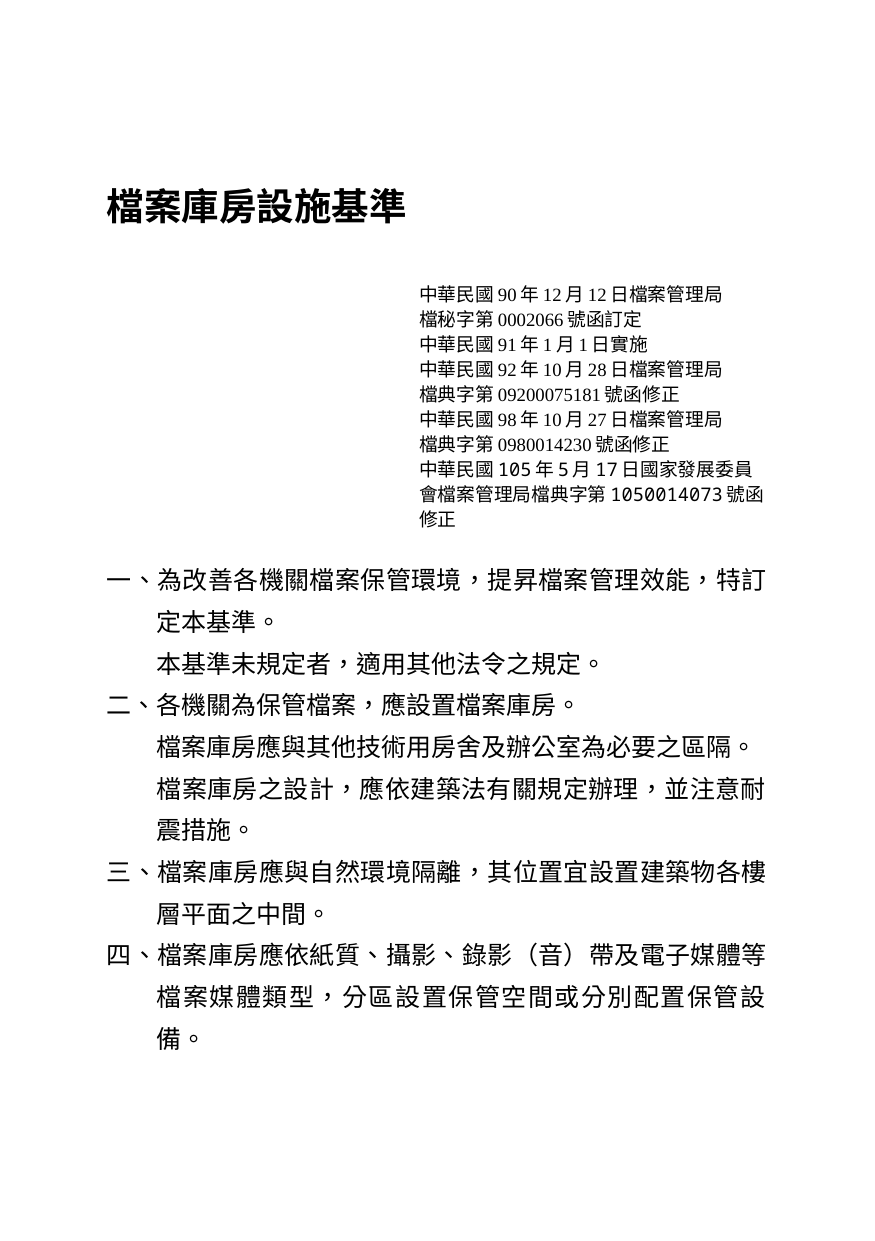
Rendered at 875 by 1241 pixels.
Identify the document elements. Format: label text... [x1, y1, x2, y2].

text 二、各機關為保管檔案，應設置檔案庫房。 [106, 681, 768, 723]
text 中華民國98年10月27日檔案管理局 [419, 406, 768, 431]
text 檔典字第09200075181號函修正 [419, 381, 768, 406]
text 本基準未規定者，適用其他法令之規定。 [106, 640, 768, 681]
text 中華民國105年5月17日國家發展委員會檔案管理局檔典字第1050014073號函修正 [419, 456, 768, 531]
text 檔案庫房應與其他技術用房舍及辦公室為必要之區隔。 [106, 723, 768, 765]
text 檔案庫房之設計，應依建築法有關規定辦理，並注意耐震措施。 [106, 765, 768, 848]
text 檔典字第0980014230號函修正 [419, 431, 768, 456]
text 四、檔案庫房應依紙質、攝影、錄影（音）帶及電子媒體等檔案媒體類型，分區設置保管空間或分別配置保管設備。 [106, 931, 768, 1056]
text 中華民國92年10月28日檔案管理局 [419, 356, 768, 381]
text 一、為改善各機關檔案保管環境，提昇檔案管理效能，特訂定本基準。 [106, 556, 768, 640]
text 檔案庫房設施基準 [106, 177, 768, 231]
text 中華民國91年1月1日實施 [419, 331, 768, 356]
text 檔秘字第0002066號函訂定 [419, 306, 768, 331]
text 三、檔案庫房應與自然環境隔離，其位置宜設置建築物各樓層平面之中間。 [106, 848, 768, 931]
text 中華民國90年12月12日檔案管理局 [419, 281, 768, 306]
